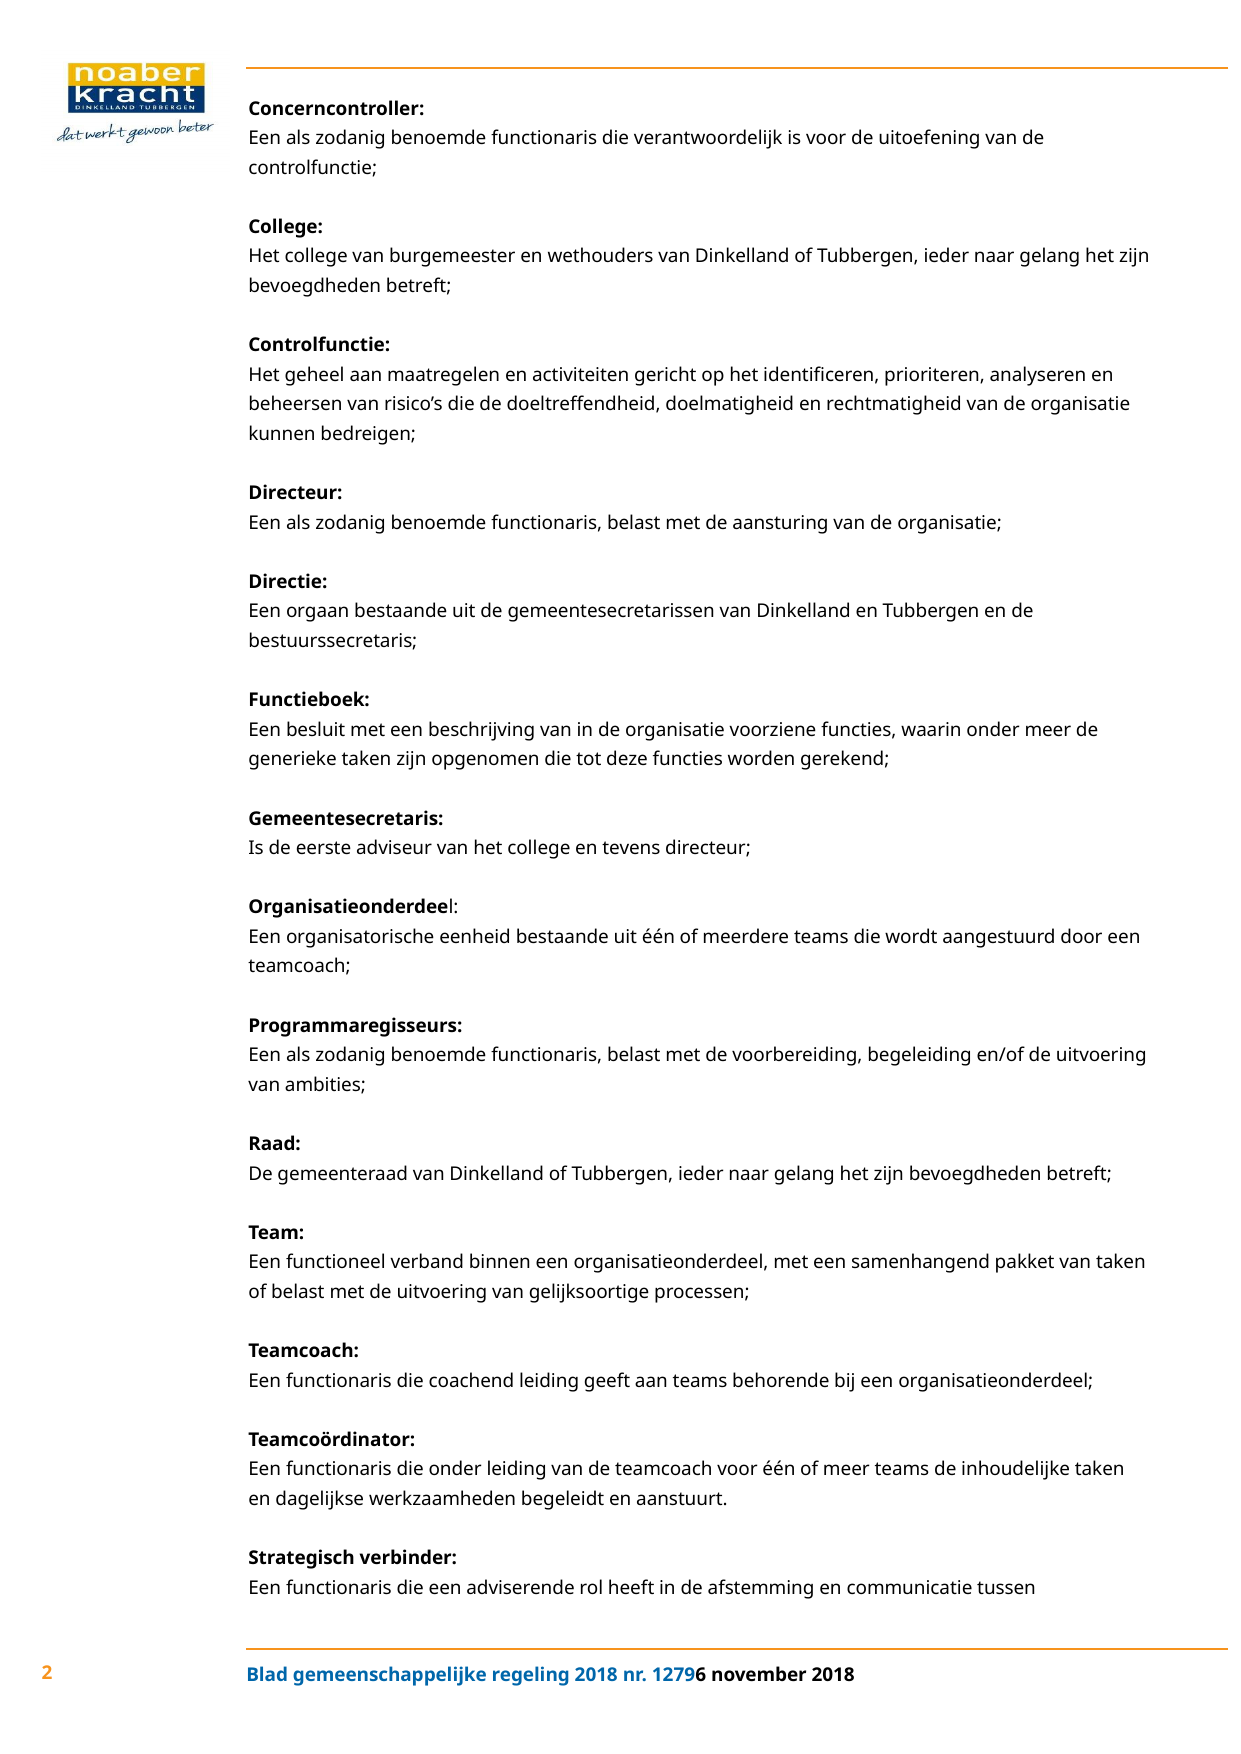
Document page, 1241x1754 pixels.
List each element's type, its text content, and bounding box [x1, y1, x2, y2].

text Controlfunctie: [248, 331, 1152, 357]
text Een als zodanig benoemde functionaris, belast met de voorbereiding, begeleiding en/of de uitvoering van ambities; [248, 1041, 1152, 1097]
text Teamcoördinator: [248, 1426, 1152, 1452]
text Een als zodanig benoemde functionaris, belast met de aansturing van de organisatie; [248, 509, 1152, 535]
text College: [248, 213, 1152, 239]
text Het college van burgemeester en wethouders van Dinkelland of Tubbergen, ieder naar gelang het zijn bevoegdheden betreft; [248, 243, 1152, 298]
text Gemeentesecretaris: [248, 805, 1152, 831]
text Organisatieonderdeel: [248, 893, 1152, 919]
text Een als zodanig benoemde functionaris die verantwoordelijk is voor de uitoefening van de controlfunctie; [248, 124, 1152, 180]
text Het geheel aan maatregelen en activiteiten gericht op het identificeren, prioriteren, analyseren en beheersen van risico’s die de doeltreffendheid, doelmatigheid en rechtmatigheid van de organisatie kunnen bedreigen; [248, 361, 1152, 446]
text Team: [248, 1219, 1152, 1245]
text Teamcoach: [248, 1337, 1152, 1363]
text Een orgaan bestaande uit de gemeentesecretarissen van Dinkelland en Tubbergen en de bestuurssecretaris; [248, 598, 1152, 653]
text Is de eerste adviseur van het college en tevens directeur; [248, 834, 1152, 860]
text Een functionaris die coachend leiding geeft aan teams behorende bij een organisatieonderdeel; [248, 1367, 1152, 1393]
text Directeur: [248, 479, 1152, 505]
text Programmaregisseurs: [248, 1012, 1152, 1038]
text Een functioneel verband binnen een organisatieonderdeel, met een samenhangend pakket van taken of belast met de uitvoering van gelijksoortige processen; [248, 1248, 1152, 1304]
text De gemeenteraad van Dinkelland of Tubbergen, ieder naar gelang het zijn bevoegdheden betreft; [248, 1160, 1152, 1186]
text Een functionaris die een adviserende rol heeft in de afstemming en communicatie tussen [248, 1574, 1152, 1600]
text Raad: [248, 1130, 1152, 1156]
text Concerncontroller: [248, 95, 1152, 121]
text Een organisatorische eenheid bestaande uit één of meerdere teams die wordt aangestuurd door een teamcoach; [248, 923, 1152, 978]
text Een besluit met een beschrijving van in de organisatie voorziene functies, waarin onder meer de generieke taken zijn opgenomen die tot deze functies worden gerekend; [248, 716, 1152, 771]
text Een functionaris die onder leiding van de teamcoach voor één of meer teams de inhoudelijke taken en dagelijkse werkzaamheden begeleidt en aanstuurt. [248, 1456, 1152, 1511]
text Functieboek: [248, 686, 1152, 712]
text Directie: [248, 568, 1152, 594]
picture [41, 47, 231, 172]
text Strategisch verbinder: [248, 1544, 1152, 1570]
